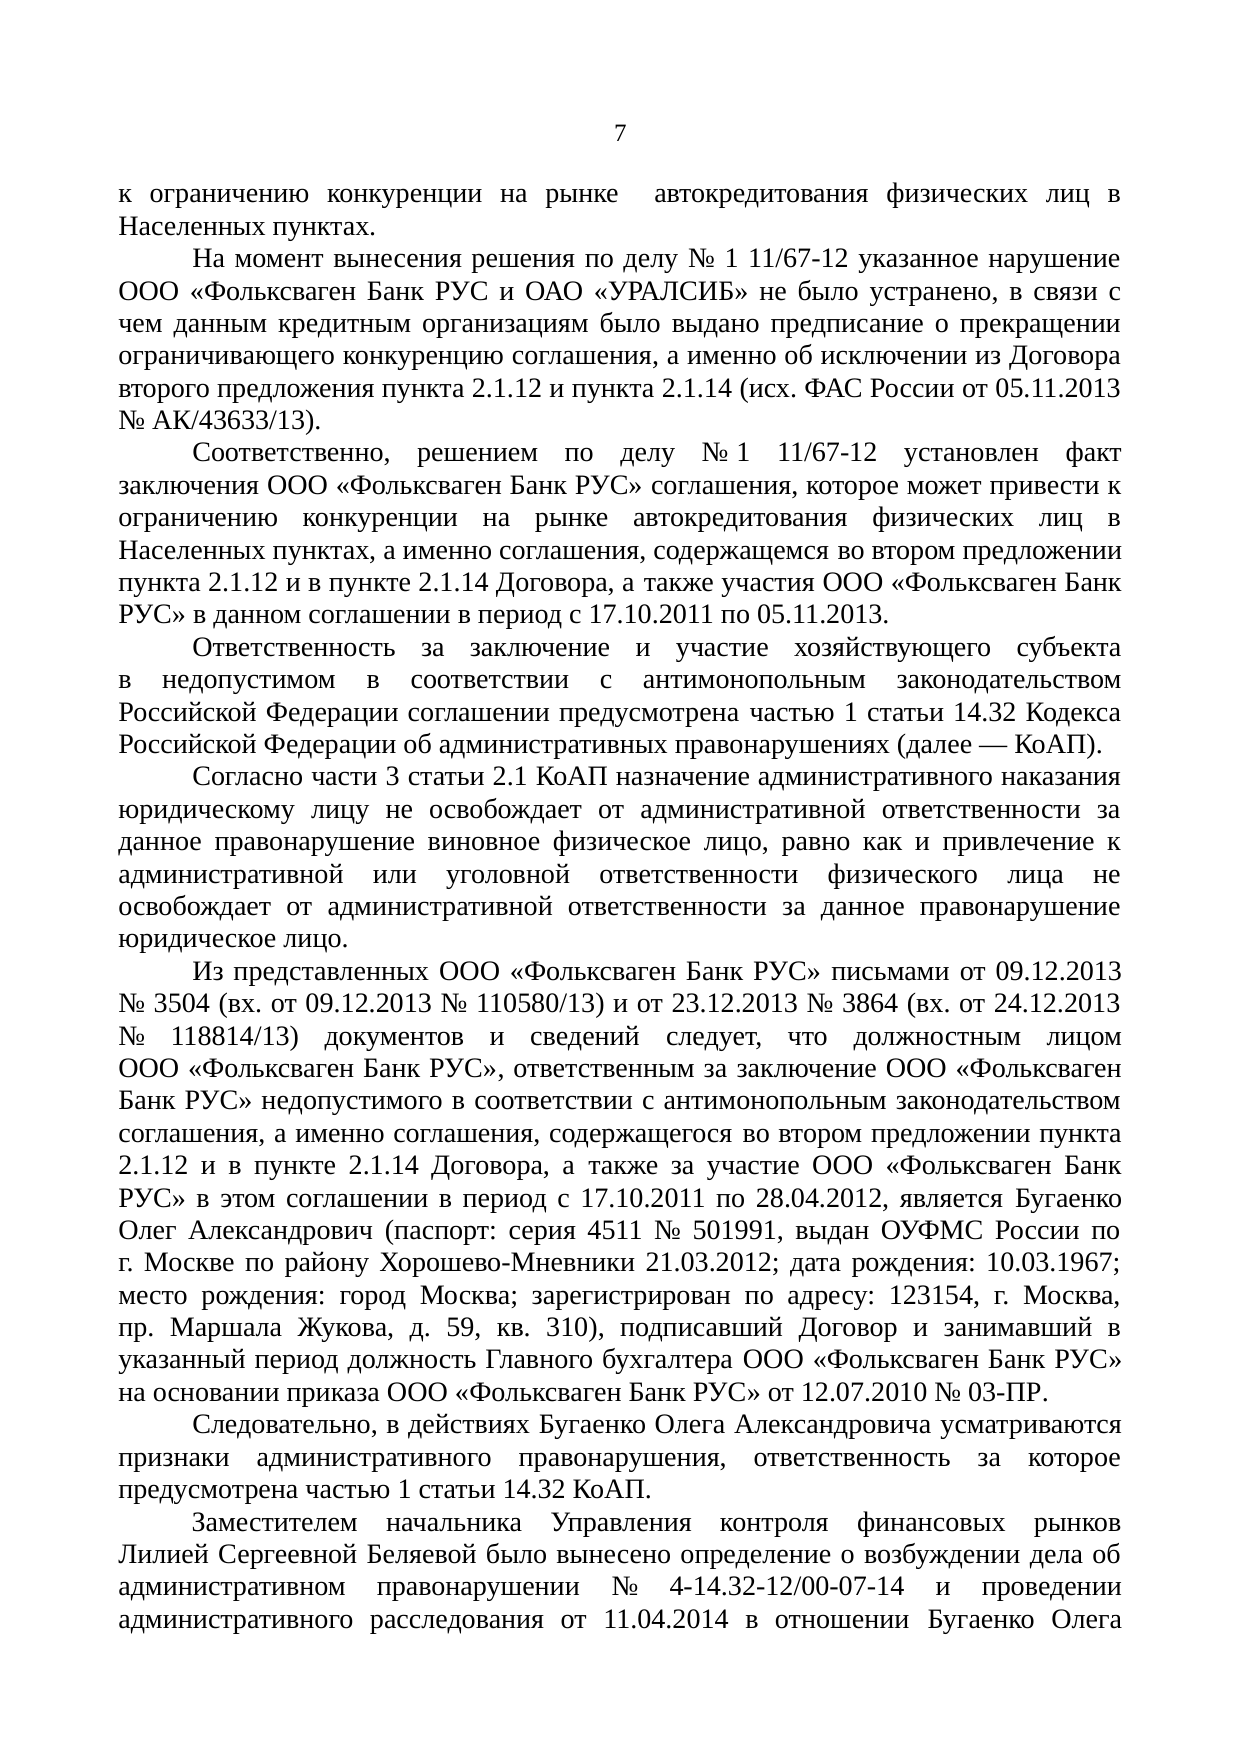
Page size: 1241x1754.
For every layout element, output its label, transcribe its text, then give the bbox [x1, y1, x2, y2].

text Заместителем начальника Управления контроля финансовых рынков Лилией Сергеевной Беляевой было вынесено определение о возбуждении дела об административном правонарушении № 4-14.32-12/00-07-14 и проведении административного расследования от 11.04.2014 в отношении Бугаенко Олега [118, 1504, 1122, 1634]
text На момент вынесения решения по делу № 1 11/67-12 указанное нарушение ООО «Фольксваген Банк РУС и ОАО «УРАЛСИБ» не было устранено, в связи с чем данным кредитным организациям было выдано предписание о прекращении ограничивающего конкуренцию соглашения, а именно об исключении из Договора второго предложения пункта 2.1.12 и пункта 2.1.14 (исх. ФАС России от 05.11.2013 № АК/43633/13). [118, 241, 1122, 436]
text Следовательно, в действиях Бугаенко Олега Александровича усматриваются признаки административного правонарушения, ответственность за которое предусмотрена частью 1 статьи 14.32 КоАП. [118, 1407, 1122, 1504]
text Соответственно, решением по делу № 1 11/67-12 установлен факт заключения ООО «Фольксваген Банк РУС» соглашения, которое может привести к ограничению конкуренции на рынке автокредитования физических лиц в Населенных пунктах, а именно соглашения, содержащемся во втором предложении пункта 2.1.12 и в пункте 2.1.14 Договора, а также участия ООО «Фольксваген Банк РУС» в данном соглашении в период с 17.10.2011 по 05.11.2013. [118, 436, 1122, 630]
text Из представленных ООО «Фольксваген Банк РУС» письмами от 09.12.2013 № 3504 (вх. от 09.12.2013 № 110580/13) и от 23.12.2013 № 3864 (вх. от 24.12.2013 № 118814/13) документов и сведений следует, что должностным лицом ООО «Фольксваген Банк РУС», ответственным за заключение ООО «Фольксваген Банк РУС» недопустимого в соответствии с антимонопольным законодательством соглашения, а именно соглашения, содержащегося во втором предложении пункта 2.1.12 и в пункте 2.1.14 Договора, а также за участие ООО «Фольксваген Банк РУС» в этом соглашении в период с 17.10.2011 по 28.04.2012, является Бугаенко Олег Александрович (паспорт: серия 4511 № 501991, выдан ОУФМС России по г. Москве по району Хорошево-Мневники 21.03.2012; дата рождения: 10.03.1967; место рождения: город Москва; зарегистрирован по адресу: 123154, г. Москва, пр. Маршала Жукова, д. 59, кв. 310), подписавший Договор и занимавший в указанный период должность Главного бухгалтера ООО «Фольксваген Банк РУС» на основании приказа ООО «Фольксваген Банк РУС» от 12.07.2010 № 03-ПР. [118, 954, 1122, 1407]
text Ответственность за заключение и участие хозяйствующего субъекта в недопустимом в соответствии с антимонопольным законодательством Российской Федерации соглашении предусмотрена частью 1 статьи 14.32 Кодекса Российской Федерации об административных правонарушениях (далее — КоАП). [118, 630, 1122, 759]
text к ограничению конкуренции на рынке автокредитования физических лиц в Населенных пунктах. [118, 176, 1122, 241]
text Согласно части 3 статьи 2.1 КоАП назначение административного наказания юридическому лицу не освобождает от административной ответственности за данное правонарушение виновное физическое лицо, равно как и привлечение к административной или уголовной ответственности физического лица не освобождает от административной ответственности за данное правонарушение юридическое лицо. [118, 759, 1122, 954]
